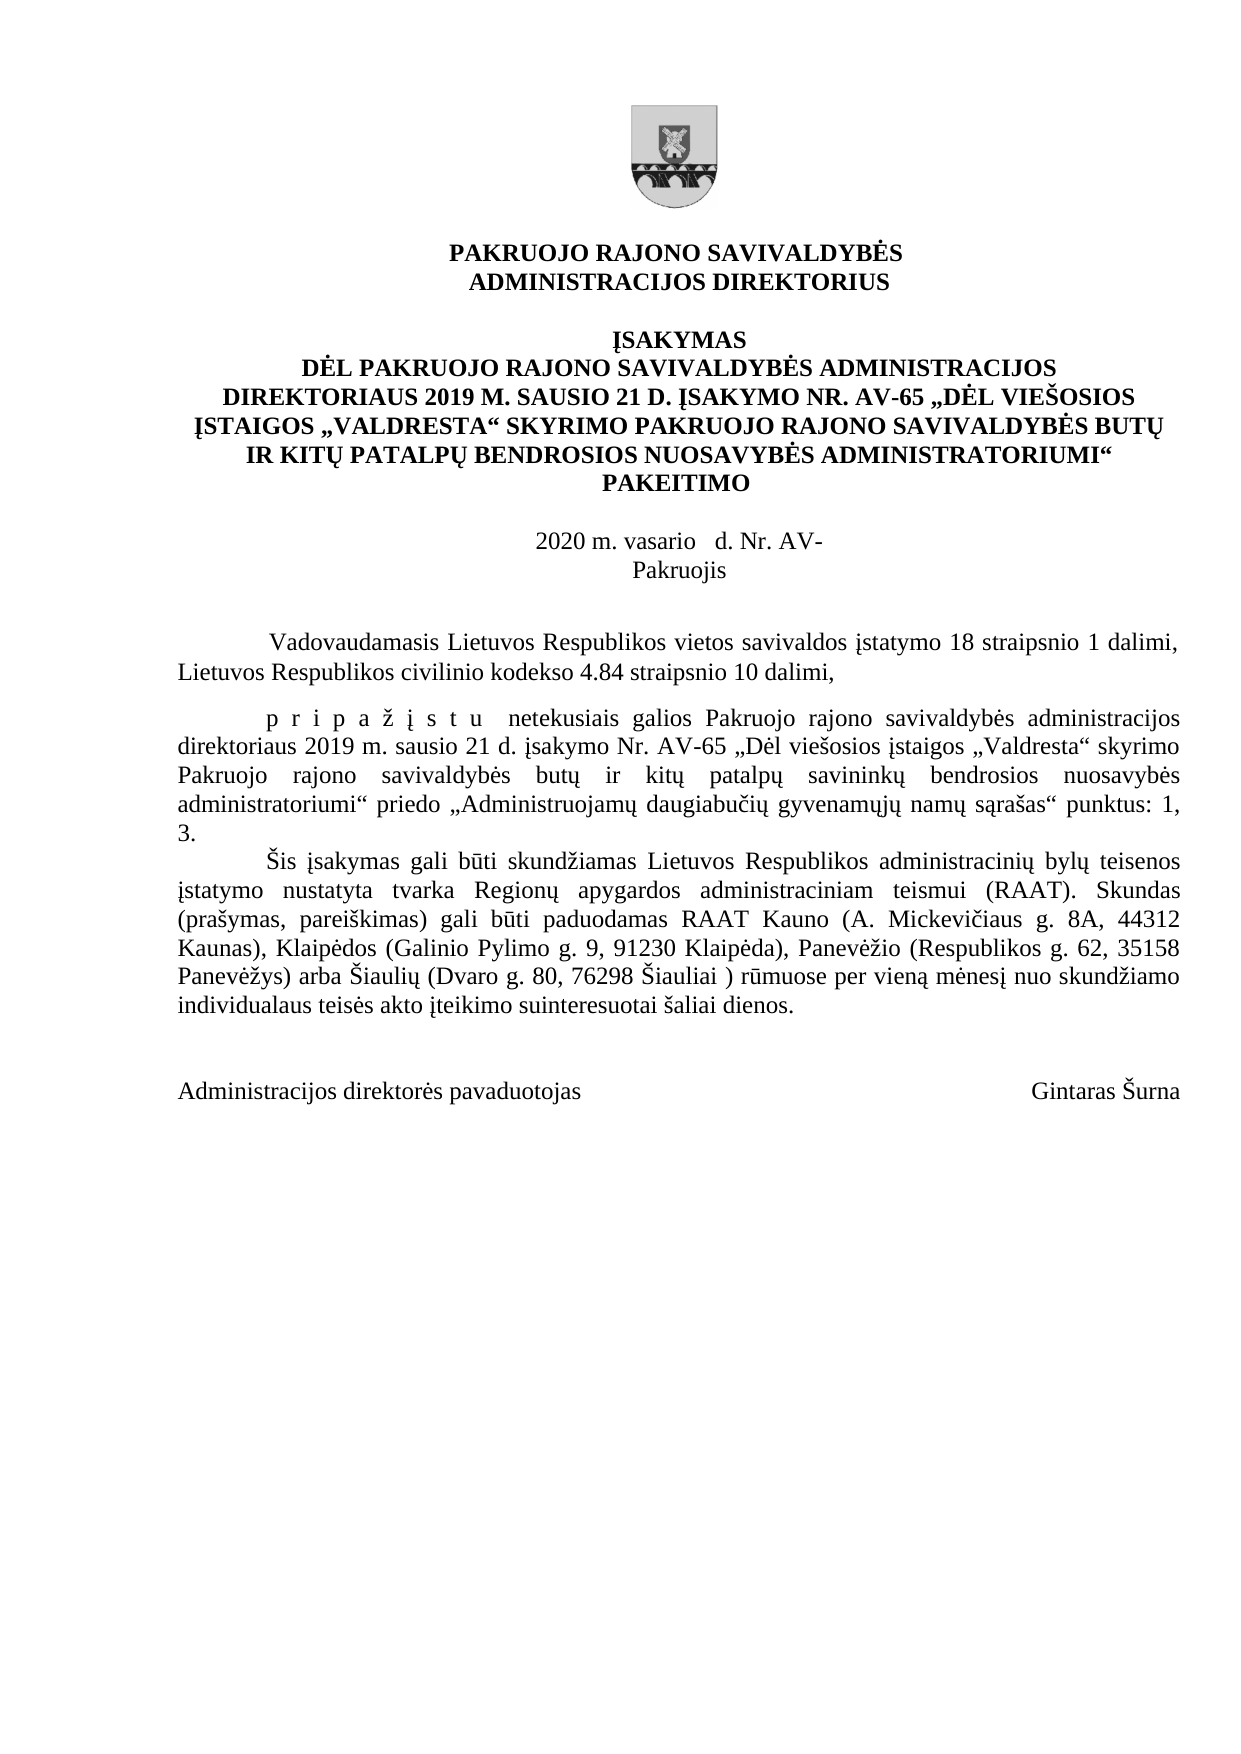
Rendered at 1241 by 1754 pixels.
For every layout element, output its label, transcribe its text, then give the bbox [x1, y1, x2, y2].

text Pakruojis [177, 555, 1181, 583]
text 2020 m. vasario d. Nr. AV- [177, 526, 1181, 555]
text DĖL PAKRUOJO RAJONO SAVIVALDYBĖS ADMINISTRACIJOS [177, 353, 1181, 382]
text ADMINISTRACIJOS DIREKTORIUS [177, 267, 1181, 296]
text DIREKTORIAUS 2019 M. SAUSIO 21 D. ĮSAKYMO NR. AV-65 „DĖL VIEŠOSIOS ĮSTAIGOS „VALDRESTA“ SKYRIMO PAKRUOJO RAJONO SAVIVALDYBĖS BUTŲ IR KITŲ PATALPŲ BENDROSIOS NUOSAVYBĖS ADMINISTRATORIUMI“ PAKEITIMO [177, 382, 1181, 497]
text ĮSAKYMAS [177, 325, 1181, 353]
text PAKRUOJO RAJONO SAVIVALDYBĖS [177, 238, 1181, 267]
text Vadovaudamasis Lietuvos Respublikos vietos savivaldos įstatymo 18 straipsnio 1 dalimi, Lietuvos Respublikos civilinio kodekso 4.84 straipsnio 10 dalimi, [177, 627, 1179, 686]
text Šis įsakymas gali būti skundžiamas Lietuvos Respublikos administracinių bylų teisenos įstatymo nustatyta tvarka Regionų apygardos administraciniam teismui (RAAT). Skundas (prašymas, pareiškimas) gali būti paduodamas RAAT Kauno (A. Mickevičiaus g. 8A, 44312 Kaunas), Klaipėdos (Galinio Pylimo g. 9, 91230 Klaipėda), Panevėžio (Respublikos g. 62, 35158 Panevėžys) arba Šiaulių (Dvaro g. 80, 76298 Šiauliai ) rūmuose per vieną mėnesį nuo skundžiamo individualaus teisės akto įteikimo suinteresuotai šaliai dienos. [177, 846, 1181, 1019]
text Administracijos direktorės pavaduotojas Gintaras Šurna [177, 1076, 1181, 1105]
text p r i p a ž į s t u netekusiais galios Pakruojo rajono savivaldybės administracijos direktoriaus 2019 m. sausio 21 d. įsakymo Nr. AV-65 „Dėl viešosios įstaigos „Valdresta“ skyrimo Pakruojo rajono savivaldybės butų ir kitų patalpų savininkų bendrosios nuosavybės administratoriumi“ priedo „Administruojamų daugiabučių gyvenamųjų namų sąrašas“ punktus: 1, 3. [177, 703, 1181, 846]
